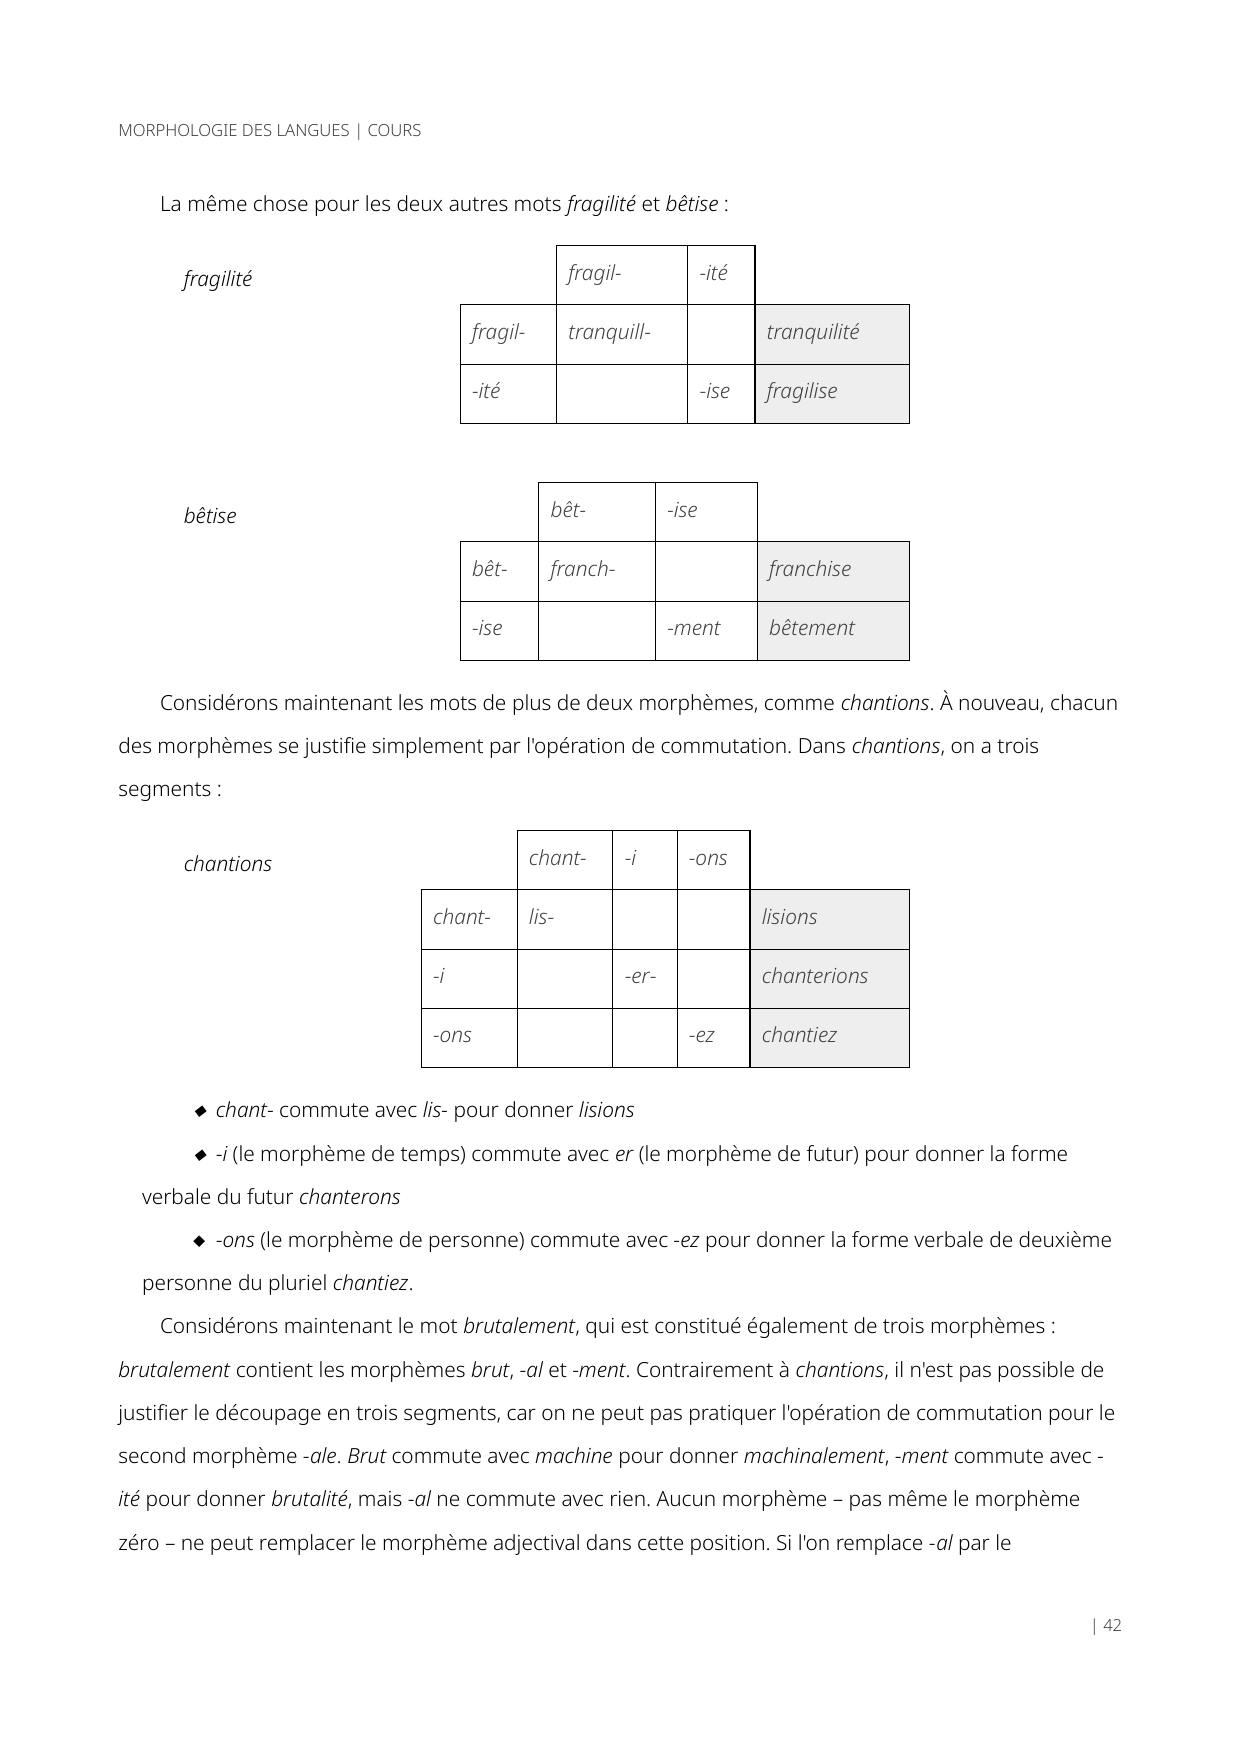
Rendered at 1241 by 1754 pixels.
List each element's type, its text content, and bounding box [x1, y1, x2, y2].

table_cell [678, 890, 749, 949]
table_header [756, 245, 909, 304]
table_header fragil- [557, 246, 687, 304]
table_cell bêtement [758, 602, 909, 660]
table_cell -ise [461, 602, 538, 660]
table_cell -ité [461, 365, 556, 423]
table_header [751, 830, 909, 889]
table_header fragilité [118, 245, 460, 423]
table_cell franchise [758, 542, 909, 601]
table_cell tranquill- [557, 305, 687, 364]
text Considérons maintenant les mots de plus de deux morphèmes, comme chantions. À nouveau, chacun des morphèmes se justifie simplement par l'opération de commutation. Dans chantions, on a trois segments : [118, 688, 1122, 803]
table_header bêtise [118, 482, 460, 660]
table_cell -ons [422, 1009, 517, 1067]
table_header -ons [678, 831, 749, 889]
list -ons (le morphème de personne) commute avec -ez pour donner la forme verbale de deuxième personne du pluriel chantiez. [142, 1225, 1122, 1297]
table_cell bêt- [461, 542, 538, 601]
table_cell -ise [688, 365, 754, 423]
table_header [758, 482, 909, 541]
text Considérons maintenant le mot brutalement, qui est constitué également de trois morphèmes : brutalement contient les morphèmes brut, -al et -ment. Contrairement à chantions, il n'est pas possible de justifier le découpage en trois segments, car on ne peut pas pratiquer l'opération de commutation pour le second morphème -ale. Brut commute avec machine pour donner machinalement, -ment commute avec -ité pour donner brutalité, mais -al ne commute avec rien. Aucun morphème – pas même le morphème zéro – ne peut remplacer le morphème adjectival dans cette position. Si l'on remplace -al par le [118, 1312, 1122, 1556]
table_cell chantiez [751, 1009, 909, 1067]
table_cell fragilise [756, 365, 909, 423]
table_cell -er- [613, 950, 677, 1008]
table_cell lisions [751, 890, 909, 949]
table_header [421, 830, 517, 889]
table_header chant- [518, 831, 612, 889]
table_cell [678, 950, 749, 1008]
table_header -ise [656, 483, 757, 541]
list chant- commute avec lis- pour donner lisions [142, 1095, 1122, 1124]
table_cell [518, 1009, 612, 1067]
table_header bêt- [539, 483, 655, 541]
table_cell [613, 890, 677, 949]
table_cell [688, 305, 754, 364]
table_cell tranquilité [756, 305, 909, 364]
table_cell [518, 950, 612, 1008]
table_header [460, 245, 556, 304]
table_cell [557, 365, 687, 423]
table_cell [539, 602, 655, 660]
table_cell -ment [656, 602, 757, 660]
table_cell franch- [539, 542, 655, 601]
table_cell lis- [518, 890, 612, 949]
list -i (le morphème de temps) commute avec er (le morphème de futur) pour donner la forme verbale du futur chanterons [142, 1139, 1122, 1210]
table_cell chant- [422, 890, 517, 949]
table_header [460, 482, 538, 541]
table_header -i [613, 831, 677, 889]
table_header chantions [118, 830, 421, 1067]
table_cell [613, 1009, 677, 1067]
table_cell chanterions [751, 950, 909, 1008]
text La même chose pour les deux autres mots fragilité et bêtise : [118, 189, 1122, 218]
table_cell -ez [678, 1009, 749, 1067]
table_cell fragil- [461, 305, 556, 364]
table_cell [656, 542, 757, 601]
table_header -ité [688, 246, 754, 304]
table_cell -i [422, 950, 517, 1008]
